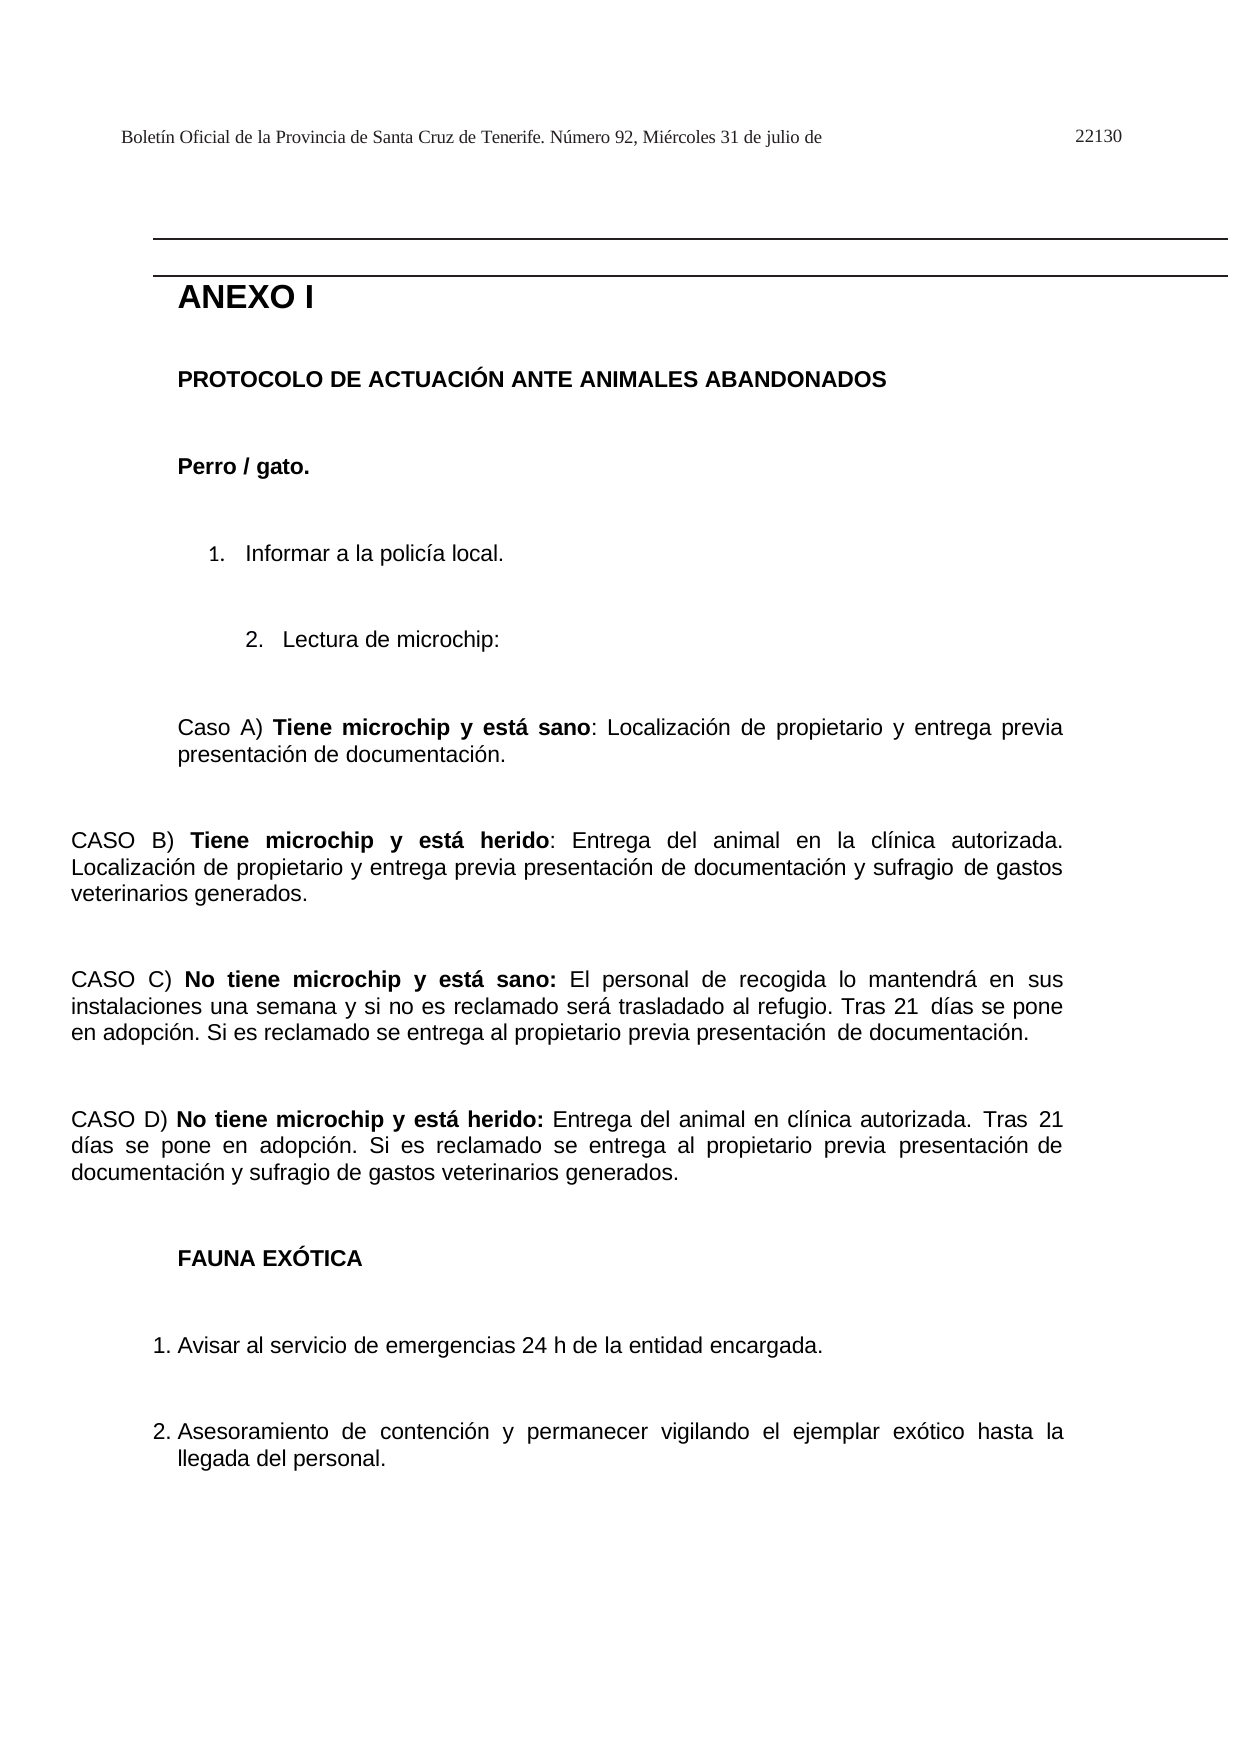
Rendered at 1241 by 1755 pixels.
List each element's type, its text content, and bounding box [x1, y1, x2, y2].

subtitle ANEXO I [177, 277, 1170, 315]
text CASO D) No tiene microchip y está herido: Entrega del animal en clínica autorizada. Tras 21 días se pone en adopción. Si es reclamado se entrega al propietario previa presentación de documentación y sufragio de gastos veterinarios generados. [71, 1106, 1064, 1185]
text CASO C) No tiene microchip y está sano: El personal de recogida lo mantendrá en sus instalaciones una semana y si no es reclamado será trasladado al refugio. Tras 21 días se pone en adopción. Si es reclamado se entrega al propietario previa presentación de documentación. [71, 966, 1064, 1046]
list Informar a la policía local. [208, 539, 1170, 567]
text Perro / gato. [177, 453, 1170, 479]
subtitle [177, 254, 1170, 275]
text CASO B) Tiene microchip y está herido: Entrega del animal en la clínica autorizada. Localización de propietario y entrega previa presentación de documentación y sufragio de gastos veterinarios generados. [71, 827, 1064, 907]
text 2. Lectura de microchip: [245, 626, 1170, 653]
text Caso A) Tiene microchip y está sano: Localización de propietario y entrega previa presentación de documentación. [177, 714, 1064, 767]
subtitle PROTOCOLO DE ACTUACIÓN ANTE ANIMALES ABANDONADOS [177, 366, 1170, 393]
list Asesoramiento de contención y permanecer vigilando el ejemplar exótico hasta la llegada del personal. [153, 1418, 1064, 1471]
subtitle FAUNA EXÓTICA [177, 1245, 1170, 1272]
list Avisar al servicio de emergencias 24 h de la entidad encargada. [153, 1332, 1170, 1358]
